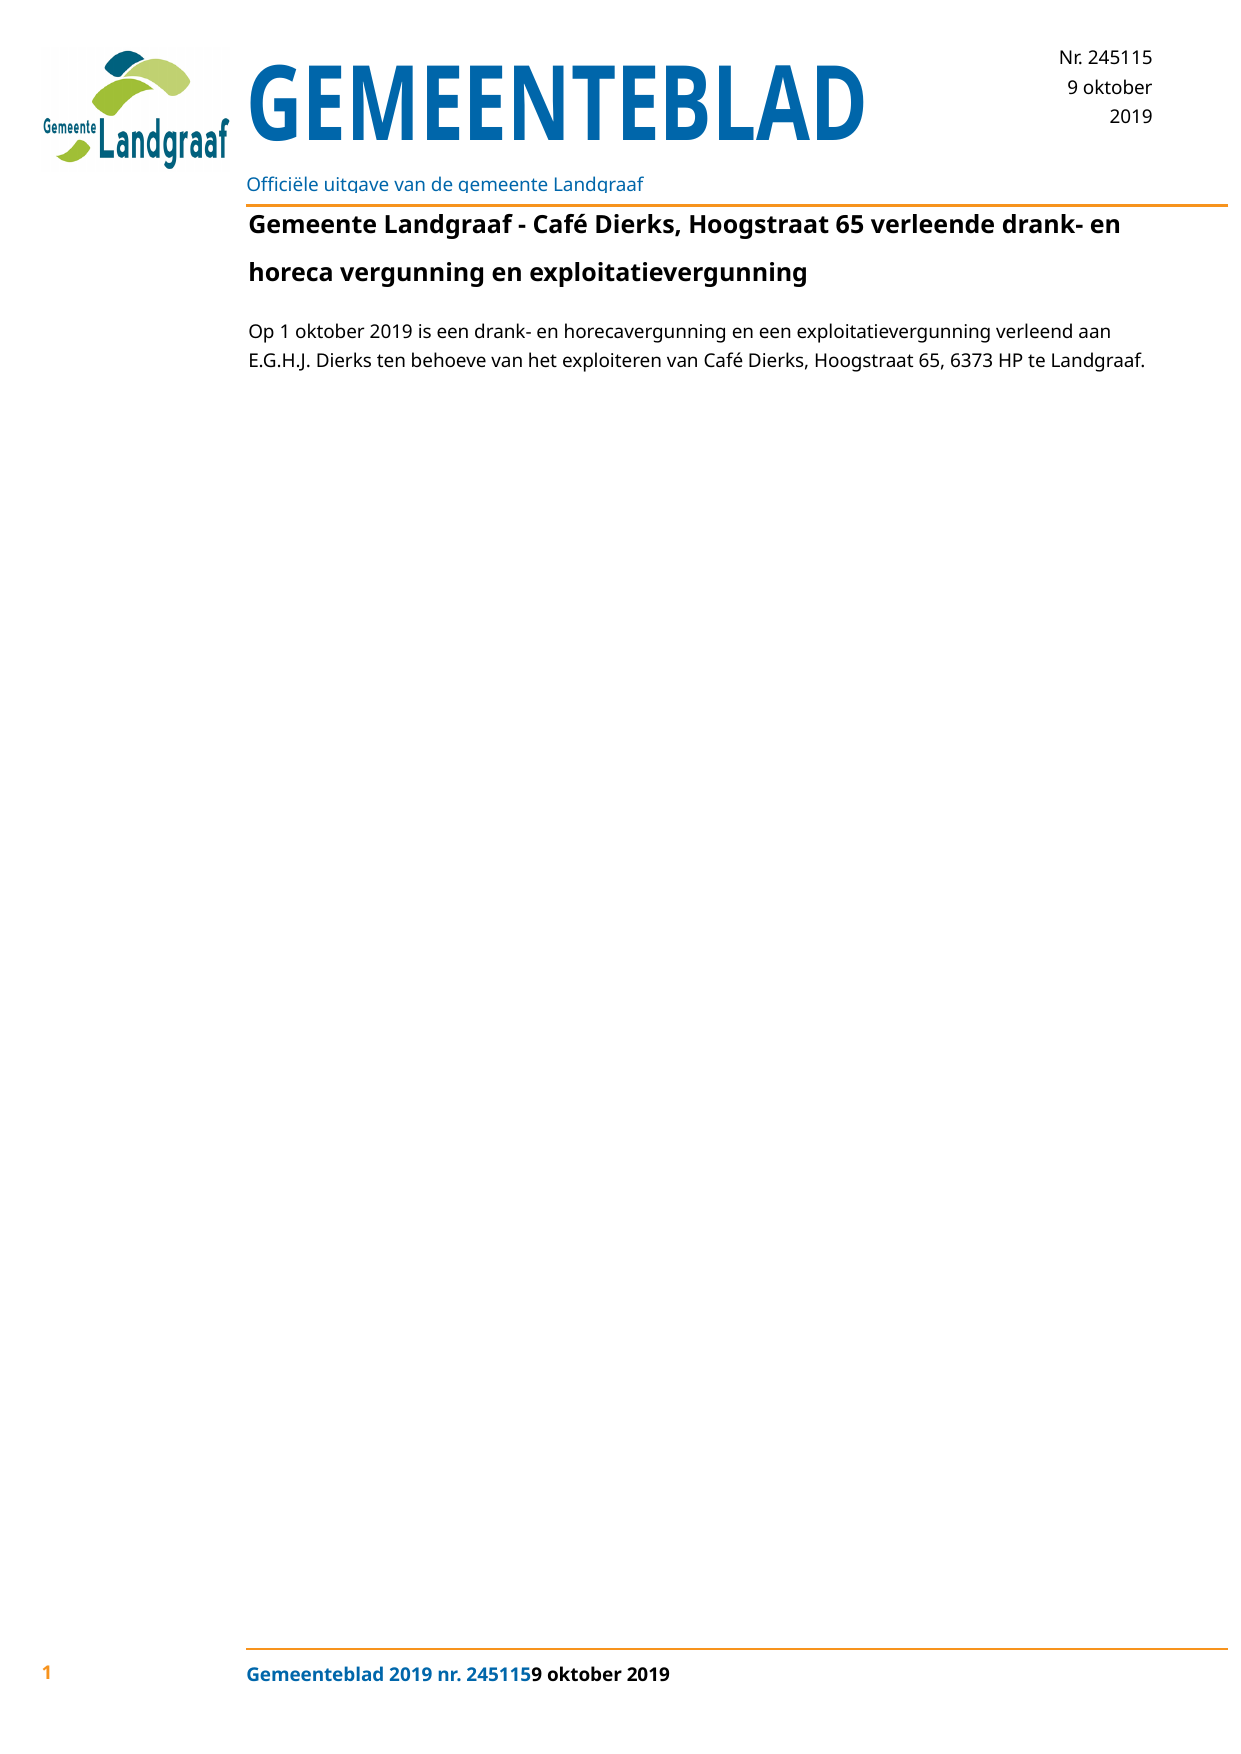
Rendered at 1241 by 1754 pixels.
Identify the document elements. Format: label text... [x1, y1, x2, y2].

text Op 1 oktober 2019 is een drank- en horecavergunning en een exploitatievergunning verleend aan E.G.H.J. Dierks ten behoeve van het exploiteren van Café Dierks, Hoogstraat 65, 6373 HP te Landgraaf. [248, 318, 1152, 373]
picture [41, 47, 231, 172]
text Gemeente Landgraaf - Café Dierks, Hoogstraat 65 verleende drank- en horeca vergunning en exploitatievergunning [248, 207, 1152, 288]
